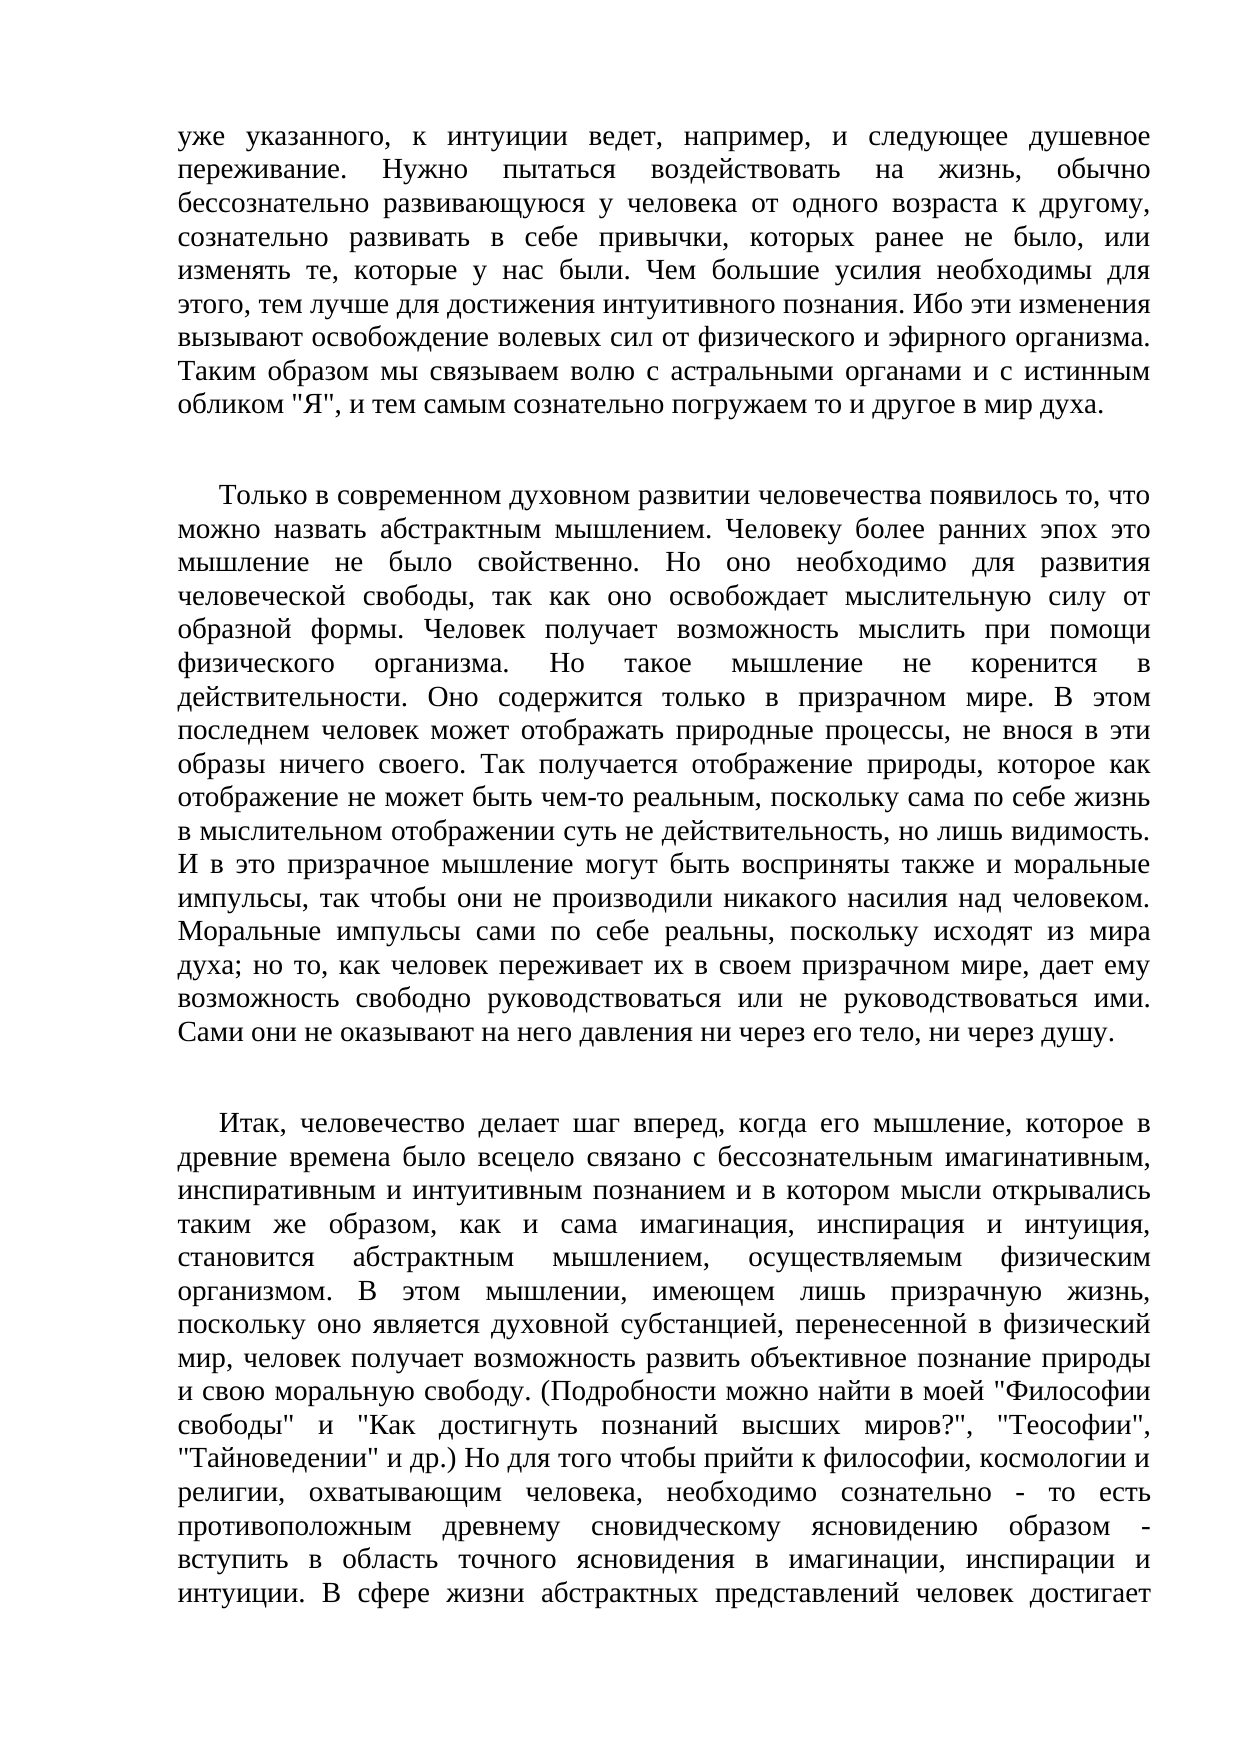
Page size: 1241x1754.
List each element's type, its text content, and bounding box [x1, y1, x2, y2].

text уже указанного, к интуиции ведет, например, и следующее душевное переживание. Нужно пытаться воздействовать на жизнь, обычно бессознательно развивающуюся у человека от одного возраста к другому, сознательно развивать в себе привычки, которых ранее не было, или изменять те, которые у нас были. Чем большие усилия необходимы для этого, тем лучше для достижения интуитивного познания. Ибо эти изменения вызывают освобождение волевых сил от физического и эфирного организма. Таким образом мы связываем волю с астральными органами и с истинным обликом "Я", и тем самым сознательно погружаем то и другое в мир духа. [177, 118, 1152, 420]
text Только в современном духовном развитии человечества появилось то, что можно назвать абстрактным мышлением. Человеку более ранних эпох это мышление не было свойственно. Но оно необходимо для развития человеческой свободы, так как оно освобождает мыслительную силу от образной формы. Человек получает возможность мыслить при помощи физического организма. Но такое мышление не коренится в действительности. Оно содержится только в призрачном мире. В этом последнем человек может отображать природные процессы, не внося в эти образы ничего своего. Так получается отображение природы, которое как отображение не может быть чем-то реальным, поскольку сама по себе жизнь в мыслительном отображении суть не действительность, но лишь видимость. И в это призрачное мышление могут быть восприняты также и моральные импульсы, так чтобы они не производили никакого насилия над человеком. Моральные импульсы сами по себе реальны, поскольку исходят из мира духа; но то, как человек переживает их в своем призрачном мире, дает ему возможность свободно руководствоваться или не руководствоваться ими. Сами они не оказывают на него давления ни через его тело, ни через душу. [177, 477, 1152, 1048]
text Итак, человечество делает шаг вперед, когда его мышление, которое в древние времена было всецело связано с бессознательным имагинативным, инспиративным и интуитивным познанием и в котором мысли открывались таким же образом, как и сама имагинация, инспирация и интуиция, становится абстрактным мышлением, осуществляемым физическим организмом. В этом мышлении, имеющем лишь призрачную жизнь, поскольку оно является духовной субстанцией, перенесенной в физический мир, человек получает возможность развить объективное познание природы и свою моральную свободу. (Подробности можно найти в моей "Философии свободы" и "Как достигнуть познаний высших миров?", "Теософии", "Тайноведении" и др.) Но для того чтобы прийти к философии, космологии и религии, охватывающим человека, необходимо сознательно - то есть противоположным древнему сновидческому ясновидению образом - вступить в область точного ясновидения в имагинации, инспирации и интуиции. В сфере жизни абстрактных представлений человек достигает [177, 1105, 1152, 1608]
